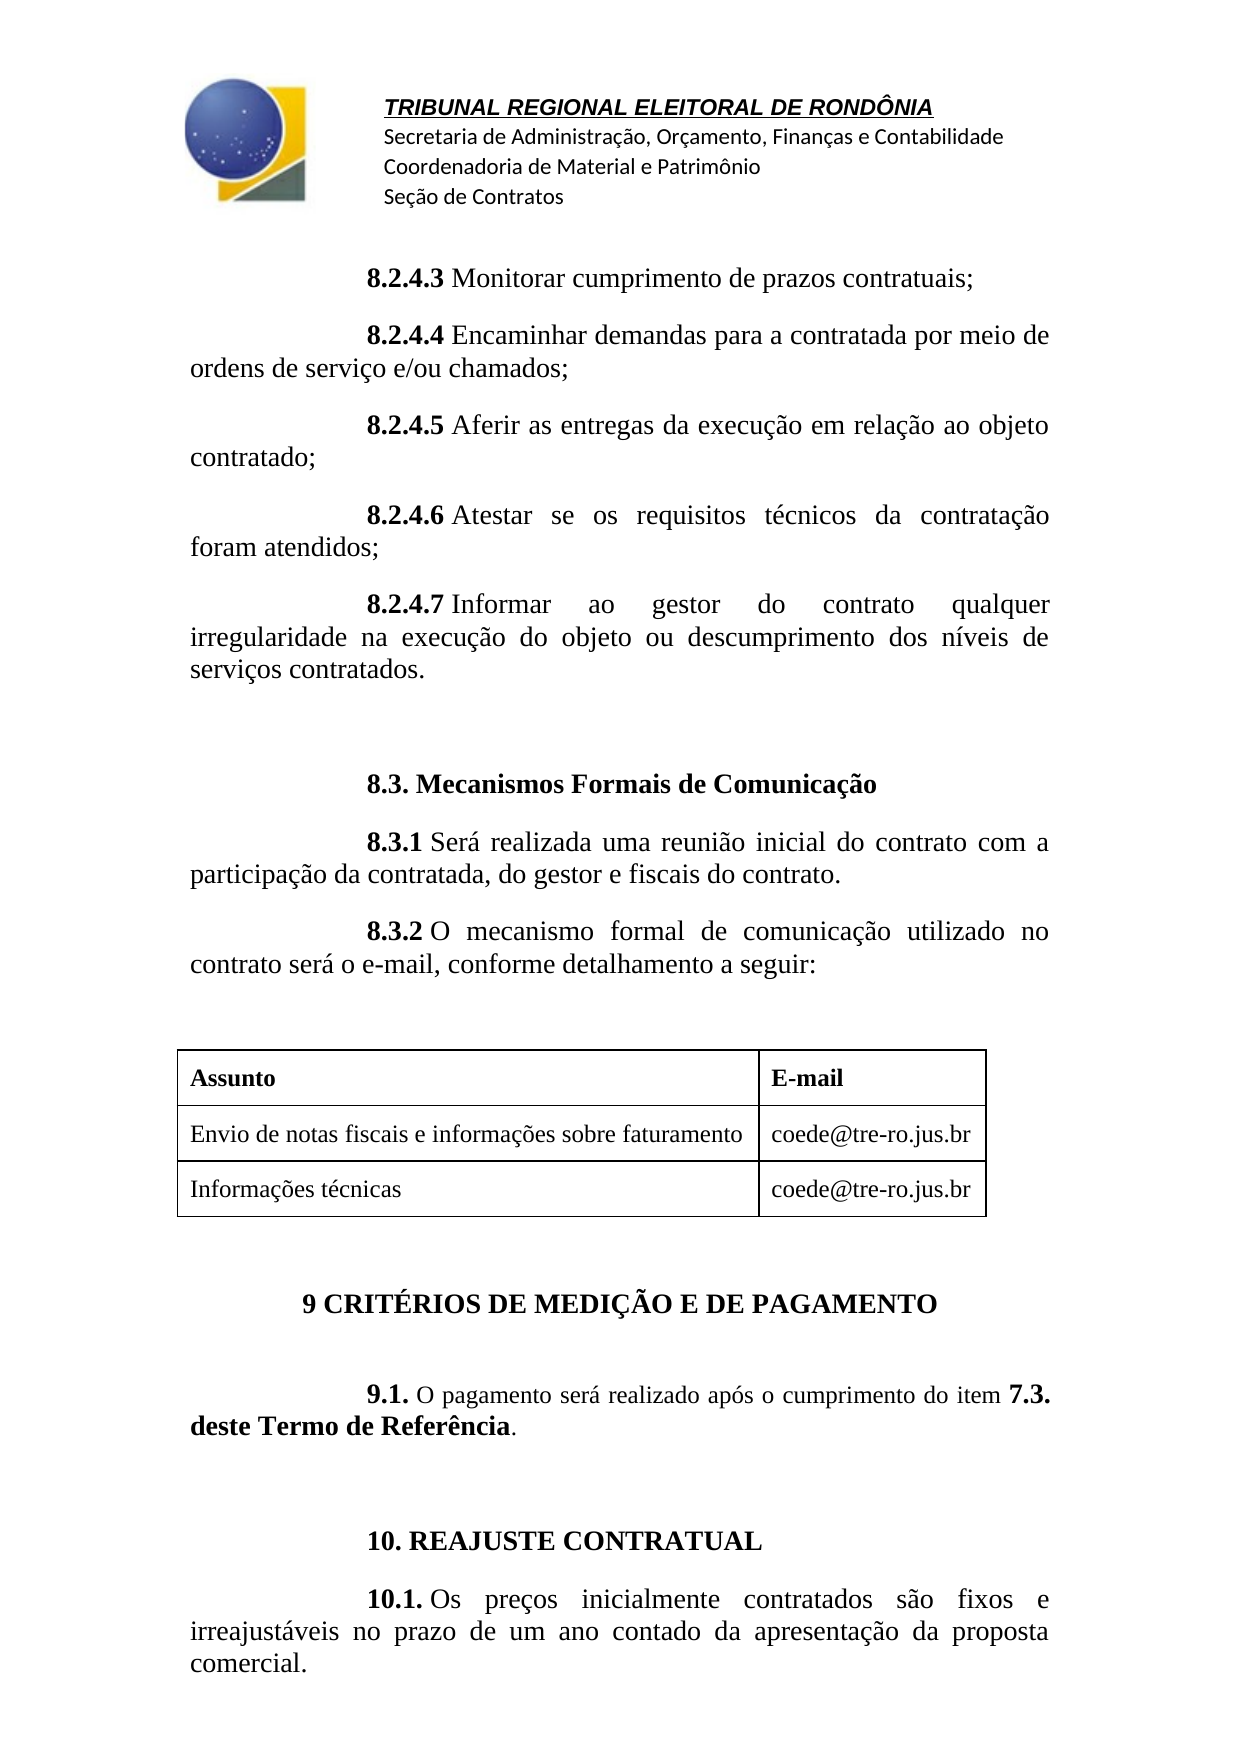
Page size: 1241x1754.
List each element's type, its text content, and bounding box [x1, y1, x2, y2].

text 9.1. O pagamento será realizado após o cumprimento do item 7.3. deste Termo de Referência. [190, 1377, 1051, 1442]
text 10.1. Os preços inicialmente contratados são fixos e irreajustáveis no prazo de um ano contado da apresentação da proposta comercial. [190, 1582, 1051, 1679]
text 8.2.4.3 Monitorar cumprimento de prazos contratuais; [190, 261, 1051, 293]
table_cell Envio de notas fiscais e informações sobre faturamento [178, 1106, 758, 1160]
text 8.3.1 Será realizada uma reunião inicial do contrato com a participação da contratada, do gestor e fiscais do contrato. [190, 824, 1051, 889]
text 8.2.4.7 Informar ao gestor do contrato qualquer irregularidade na execução do objeto ou descumprimento dos níveis de serviços contratados. [190, 588, 1051, 685]
table_header Assunto [178, 1051, 758, 1104]
table_header E-mail [760, 1051, 985, 1104]
text 8.2.4.5 Aferir as entregas da execução em relação ao objeto contratado; [190, 408, 1051, 473]
text 8.2.4.4 Encaminhar demandas para a contratada por meio de ordens de serviço e/ou chamados; [190, 318, 1051, 383]
text 9 CRITÉRIOS DE MEDIÇÃO E DE PAGAMENTO [190, 1287, 1051, 1352]
table_cell Informações técnicas [178, 1162, 758, 1216]
text 8.2.4.6 Atestar se os requisitos técnicos da contratação foram atendidos; [190, 498, 1051, 563]
table_cell coede@tre-ro.jus.br [760, 1106, 985, 1160]
table_cell coede@tre-ro.jus.br [760, 1162, 985, 1216]
text 8.3.2 O mecanismo formal de comunicação utilizado no contrato será o e-mail, conforme detalhamento a seguir: [190, 914, 1051, 979]
text 8.3. Mecanismos Formais de Comunicação [190, 767, 1051, 799]
text 10. REAJUSTE CONTRATUAL [190, 1524, 1051, 1557]
